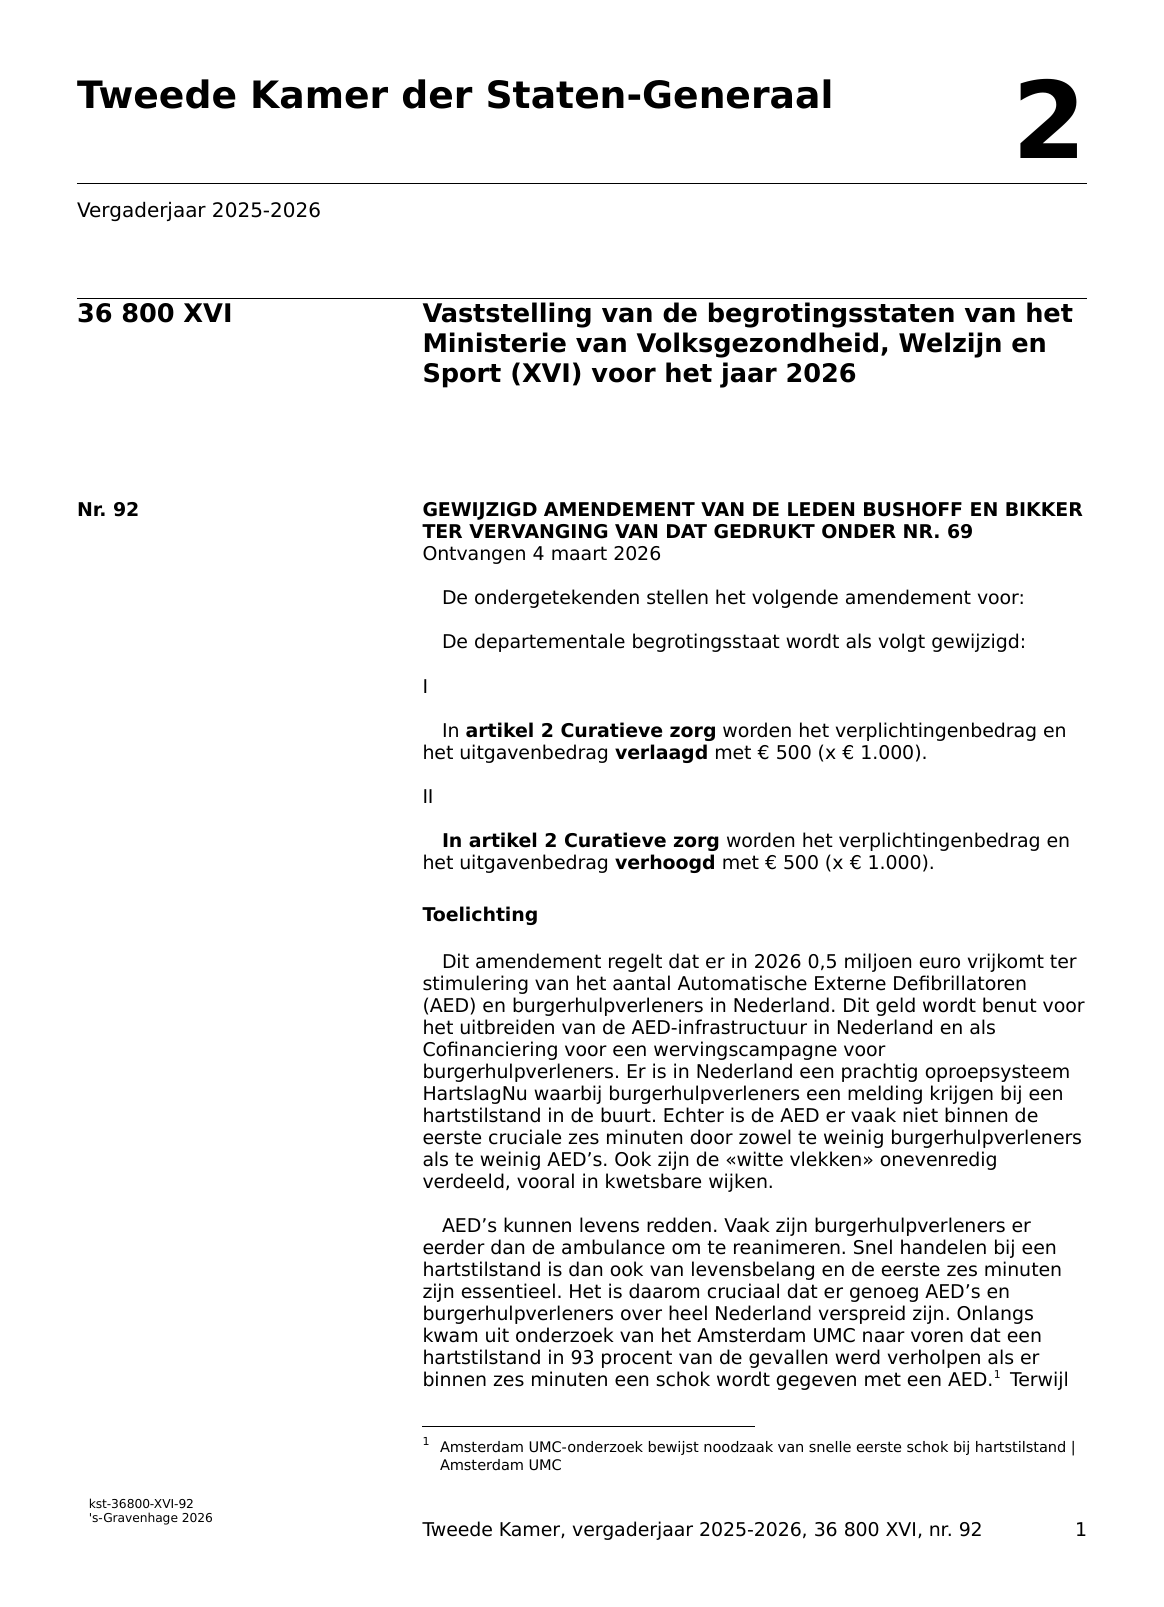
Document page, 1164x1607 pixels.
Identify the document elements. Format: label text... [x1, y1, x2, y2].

subtitle 36 800 XVI Vaststelling van de begrotingsstaten van het Ministerie van Volksgezondheid, Welzĳn en Sport (XVI) voor het jaar 2026 [77, 299, 1087, 388]
text Amsterdam UMC-onderzoek bewijst noodzaak van snelle eerste schok bij hartstilstand | Amsterdam UMC [422, 1435, 1087, 1474]
table_cell Vergaderjaar 2025-2026 [77, 184, 1087, 298]
table_header Tweede Kamer der Staten-Generaal [77, 59, 886, 183]
text II [422, 786, 1087, 808]
subtitle Toelichting [422, 904, 1087, 926]
text In artikel 2 Curatieve zorg worden het verplichtingenbedrag en het uitgavenbedrag verlaagd met € 500 (x € 1.000). [422, 720, 1087, 764]
text AED’s kunnen levens redden. Vaak zijn burgerhulpverleners er eerder dan de ambulance om te reanimeren. Snel handelen bij een hartstilstand is dan ook van levensbelang en de eerste zes minuten zijn essentieel. Het is daarom cruciaal dat er genoeg AED’s en burgerhulpverleners over heel Nederland verspreid zijn. Onlangs kwam uit onderzoek van het Amsterdam UMC naar voren dat een hartstilstand in 93 procent van de gevallen werd verholpen als er binnen zes minuten een schok wordt gegeven met een AED. Terwijl dit percentage naar 75 procent zakt als de eerste schok binnen zestien minuten plaatsvindt. Ook komt uit dit onderzoek naar voren dat slechts drie op de vier reanimaties binnen zes minuten plaatsvindt. Daarom is het essentieel dat de AED-infrastructuur wordt uitgebreid en de pool van het aantal burgerhulpverleners wordt vergroot. [422, 1215, 1087, 1391]
text De departementale begrotingsstaat wordt als volgt gewijzigd: [422, 631, 1087, 653]
text Dit amendement regelt dat er in 2026 0,5 miljoen euro vrijkomt ter stimulering van het aantal Automatische Externe Defibrillatoren (AED) en burgerhulpverleners in Nederland. Dit geld wordt benut voor het uitbreiden van de AED-infrastructuur in Nederland en als Cofinanciering voor een wervingscampagne voor burgerhulpverleners. Er is in Nederland een prachtig oproepsysteem HartslagNu waarbij burgerhulpverleners een melding krijgen bij een hartstilstand in de buurt. Echter is de AED er vaak niet binnen de eerste cruciale zes minuten door zowel te weinig burgerhulpverleners als te weinig AED’s. Ook zijn de «witte vlekken» onevenredig verdeeld, vooral in kwetsbare wijken. [422, 951, 1087, 1193]
text De ondergetekenden stellen het volgende amendement voor: [422, 587, 1087, 609]
text 's-Gravenhage 2026 [88, 1511, 323, 1525]
text Ontvangen 4 maart 2026 [422, 543, 1087, 565]
text In artikel 2 Curatieve zorg worden het verplichtingenbedrag en het uitgavenbedrag verhoogd met € 500 (x € 1.000). [422, 830, 1087, 874]
text kst-36800-XVI-92 [88, 1497, 323, 1511]
table_header 2 [886, 59, 1087, 183]
text I [422, 676, 1087, 697]
subtitle Nr. 92 GEWIJZIGD AMENDEMENT VAN DE LEDEN BUSHOFF EN BIKKER TER VERVANGING VAN DAT GEDRUKT ONDER NR. 69 [77, 499, 1087, 543]
